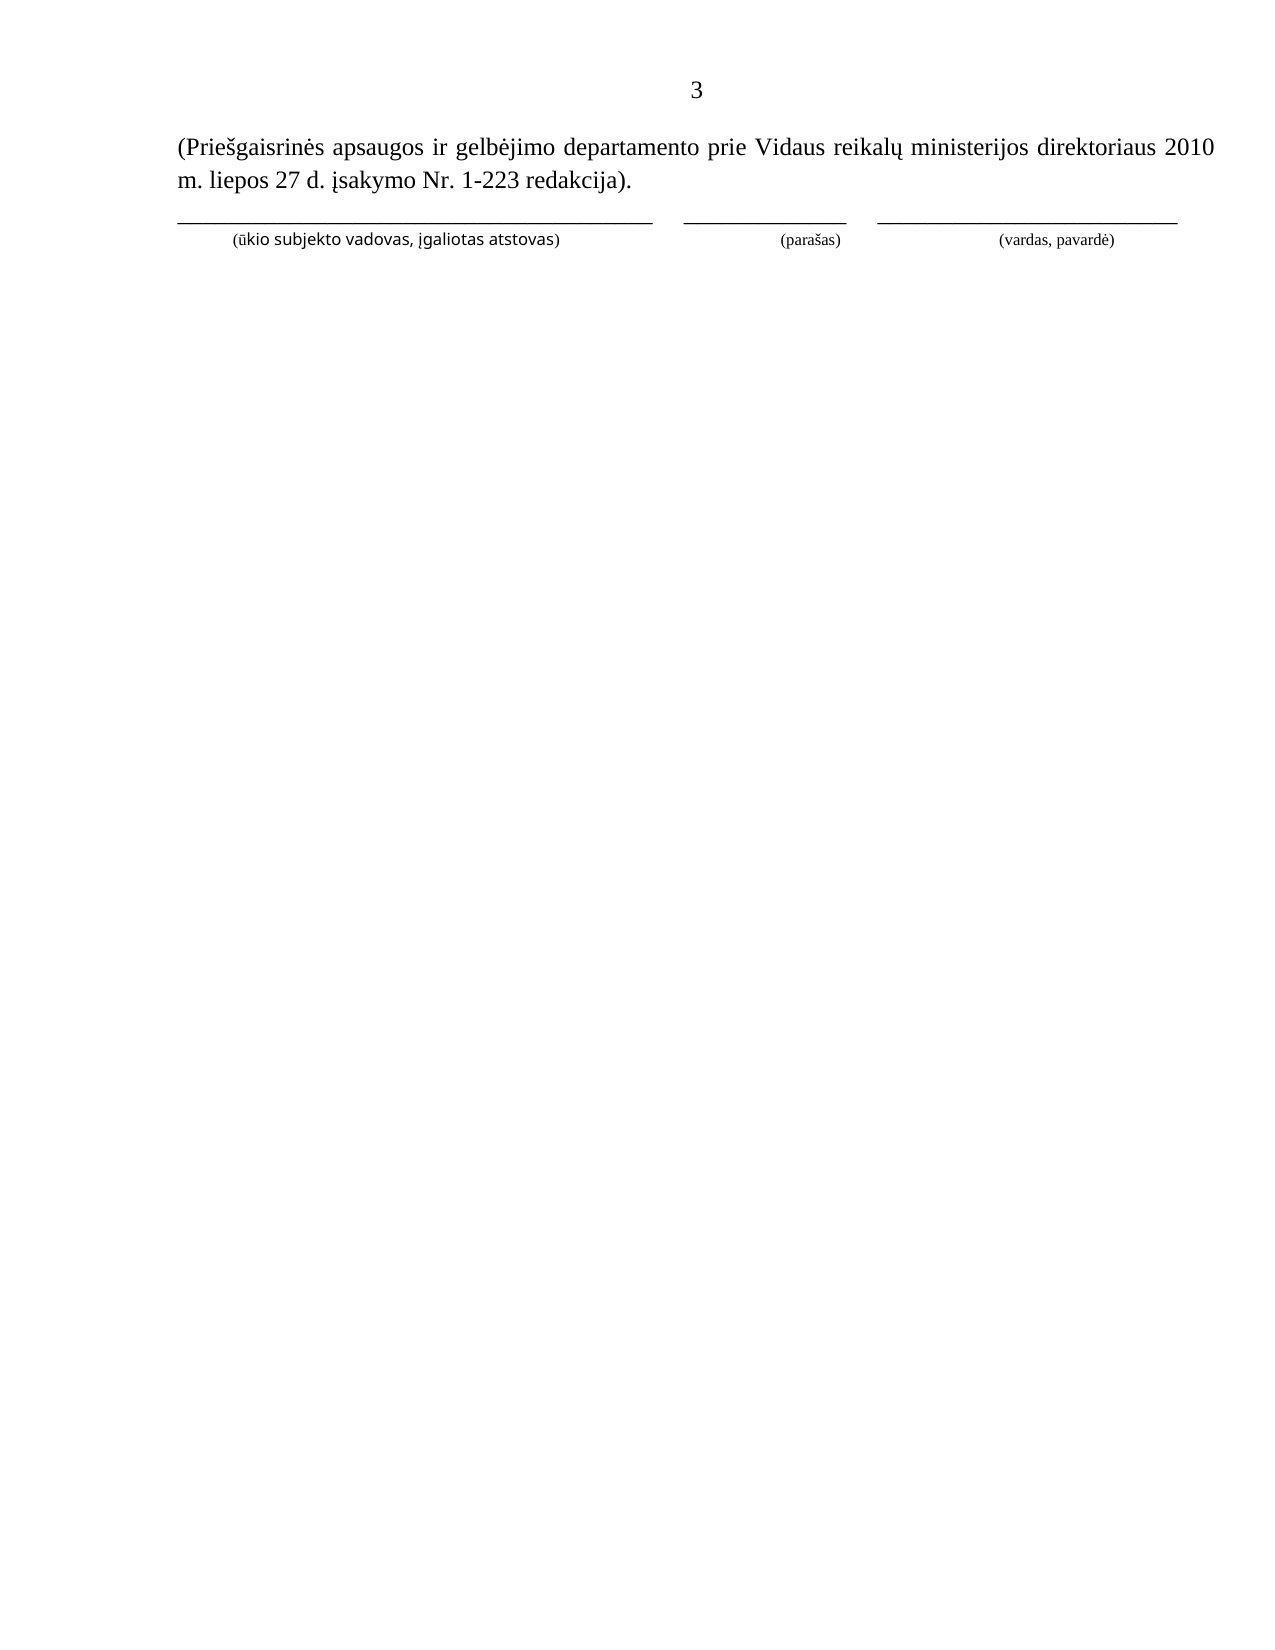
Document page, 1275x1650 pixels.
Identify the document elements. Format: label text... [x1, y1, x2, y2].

text (ūkio subjekto vadovas, įgaliotas atstovas) (parašas) (vardas, pavardė) [177, 227, 1216, 250]
text ______________________________________ _____________ ________________________ [177, 198, 1216, 227]
text (Priešgaisrinės apsaugos ir gelbėjimo departamento prie Vidaus reikalų ministerijos direktoriaus 2010 m. liepos 27 d. įsakymo Nr. 1-223 redakcija). [177, 132, 1216, 194]
